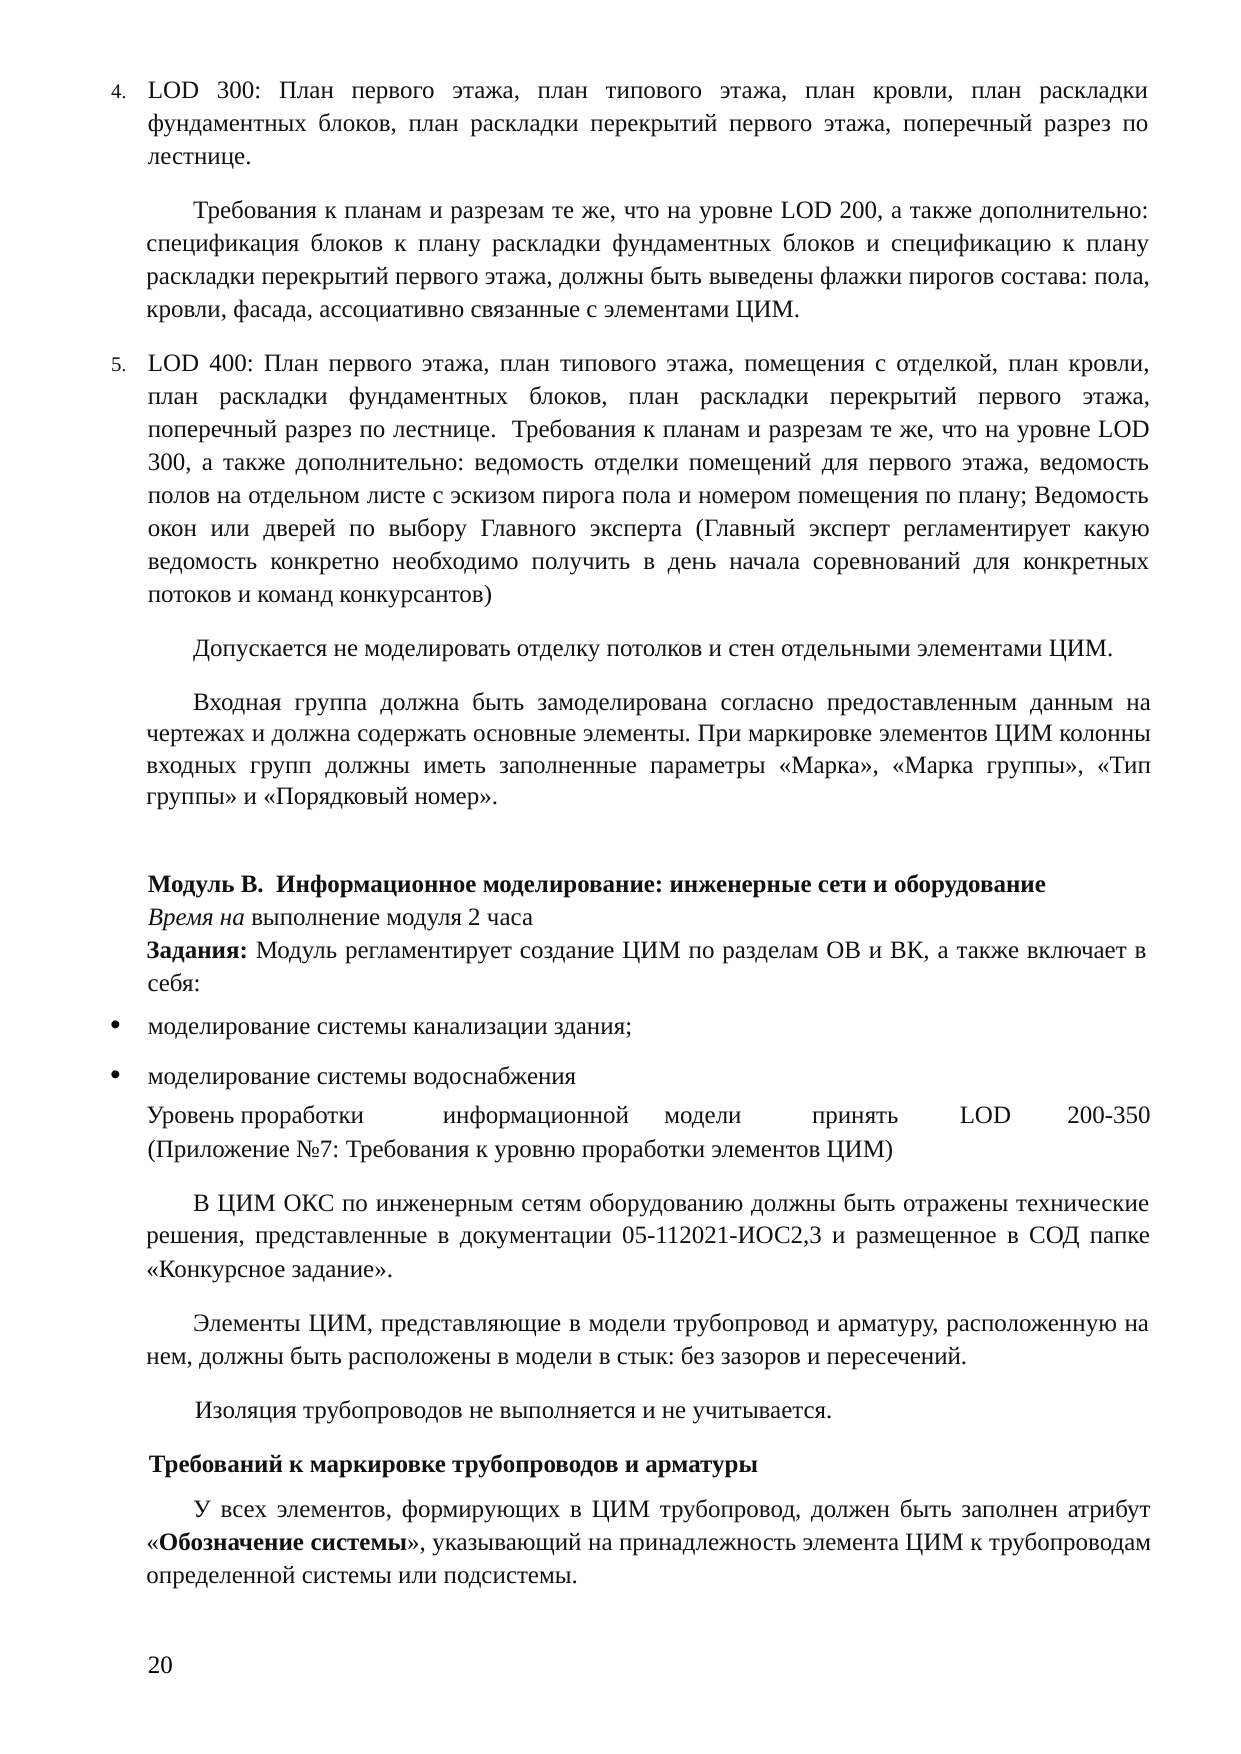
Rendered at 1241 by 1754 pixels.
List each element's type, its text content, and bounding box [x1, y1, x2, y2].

text Допускается не моделировать отделку потолков и стен отдельными элементами ЦИМ. [146, 633, 1151, 662]
text Элементы ЦИМ, представляющие в модели трубопровод и арматуру, расположенную на нем, должны быть расположены в модели в стык: без зазоров и пересечений. [146, 1308, 1151, 1369]
text Изоляция трубопроводов не выполняется и не учитывается. [194, 1395, 1066, 1424]
text Модуль В. Информационное моделирование: инженерные сети и оборудование [148, 869, 1152, 898]
text Уровень проработки информационной модели принять LOD 200-350 (Приложение №7: Требования к уровню проработки элементов ЦИМ) [146, 1101, 1151, 1162]
text У всех элементов, формирующих в ЦИМ трубопровод, должен быть заполнен атрибут «Обозначение системы», указывающий на принадлежность элемента ЦИМ к трубопроводам определенной системы или подсистемы. [146, 1494, 1152, 1589]
list моделирование системы канализации здания; [110, 1007, 1066, 1041]
text Требования к планам и разрезам те же, что на уровне LOD 200, а также дополнительно: спецификация блоков к плану раскладки фундаментных блоков и спецификацию к плану раскладки перекрытий первого этажа, должны быть выведены флажки пирогов состава: пола, кровли, фасада, ассоциативно связанные с элементами ЦИМ. [146, 195, 1151, 323]
list моделирование системы водоснабжения [110, 1057, 1066, 1091]
list LOD 400: План первого этажа, план типового этажа, помещения с отделкой, план кровли, план раскладки фундаментных блоков, план раскладки перекрытий первого этажа, поперечный разрез по лестнице. Требования к планам и разрезам те же, что на уровне LOD 300, а также дополнительно: ведомость отделки помещений для первого этажа, ведомость полов на отдельном листе с эскизом пирога пола и номером помещения по плану; Ведомость окон или дверей по выбору Главного эксперта (Главный эксперт регламентирует какую ведомость конкретно необходимо получить в день начала соревнований для конкретных потоков и команд конкурсантов) [111, 348, 1151, 608]
text Время на выполнение модуля 2 часа [148, 902, 1152, 931]
text Задания: Модуль регламентирует создание ЦИМ по разделам ОВ и ВК, а также включает в себя: [146, 935, 1147, 997]
text В ЦИМ ОКС по инженерным сетям оборудованию должны быть отражены технические решения, представленные в документации 05-112021-ИОС2,3 и размещенное в СОД папке «Конкурсное задание». [146, 1188, 1151, 1282]
list LOD 300: План первого этажа, план типового этажа, план кровли, план раскладки фундаментных блоков, план раскладки перекрытий первого этажа, поперечный разрез по лестнице. [111, 75, 1149, 170]
text Входная группа должна быть замоделирована согласно предоставленным данным на чертежах и должна содержать основные элементы. При маркировке элементов ЦИМ колонны входных групп должны иметь заполненные параметры «Марка», «Марка группы», «Тип группы» и «Порядковый номер». [146, 687, 1152, 810]
text Требований к маркировке трубопроводов и арматуры [149, 1449, 1066, 1478]
